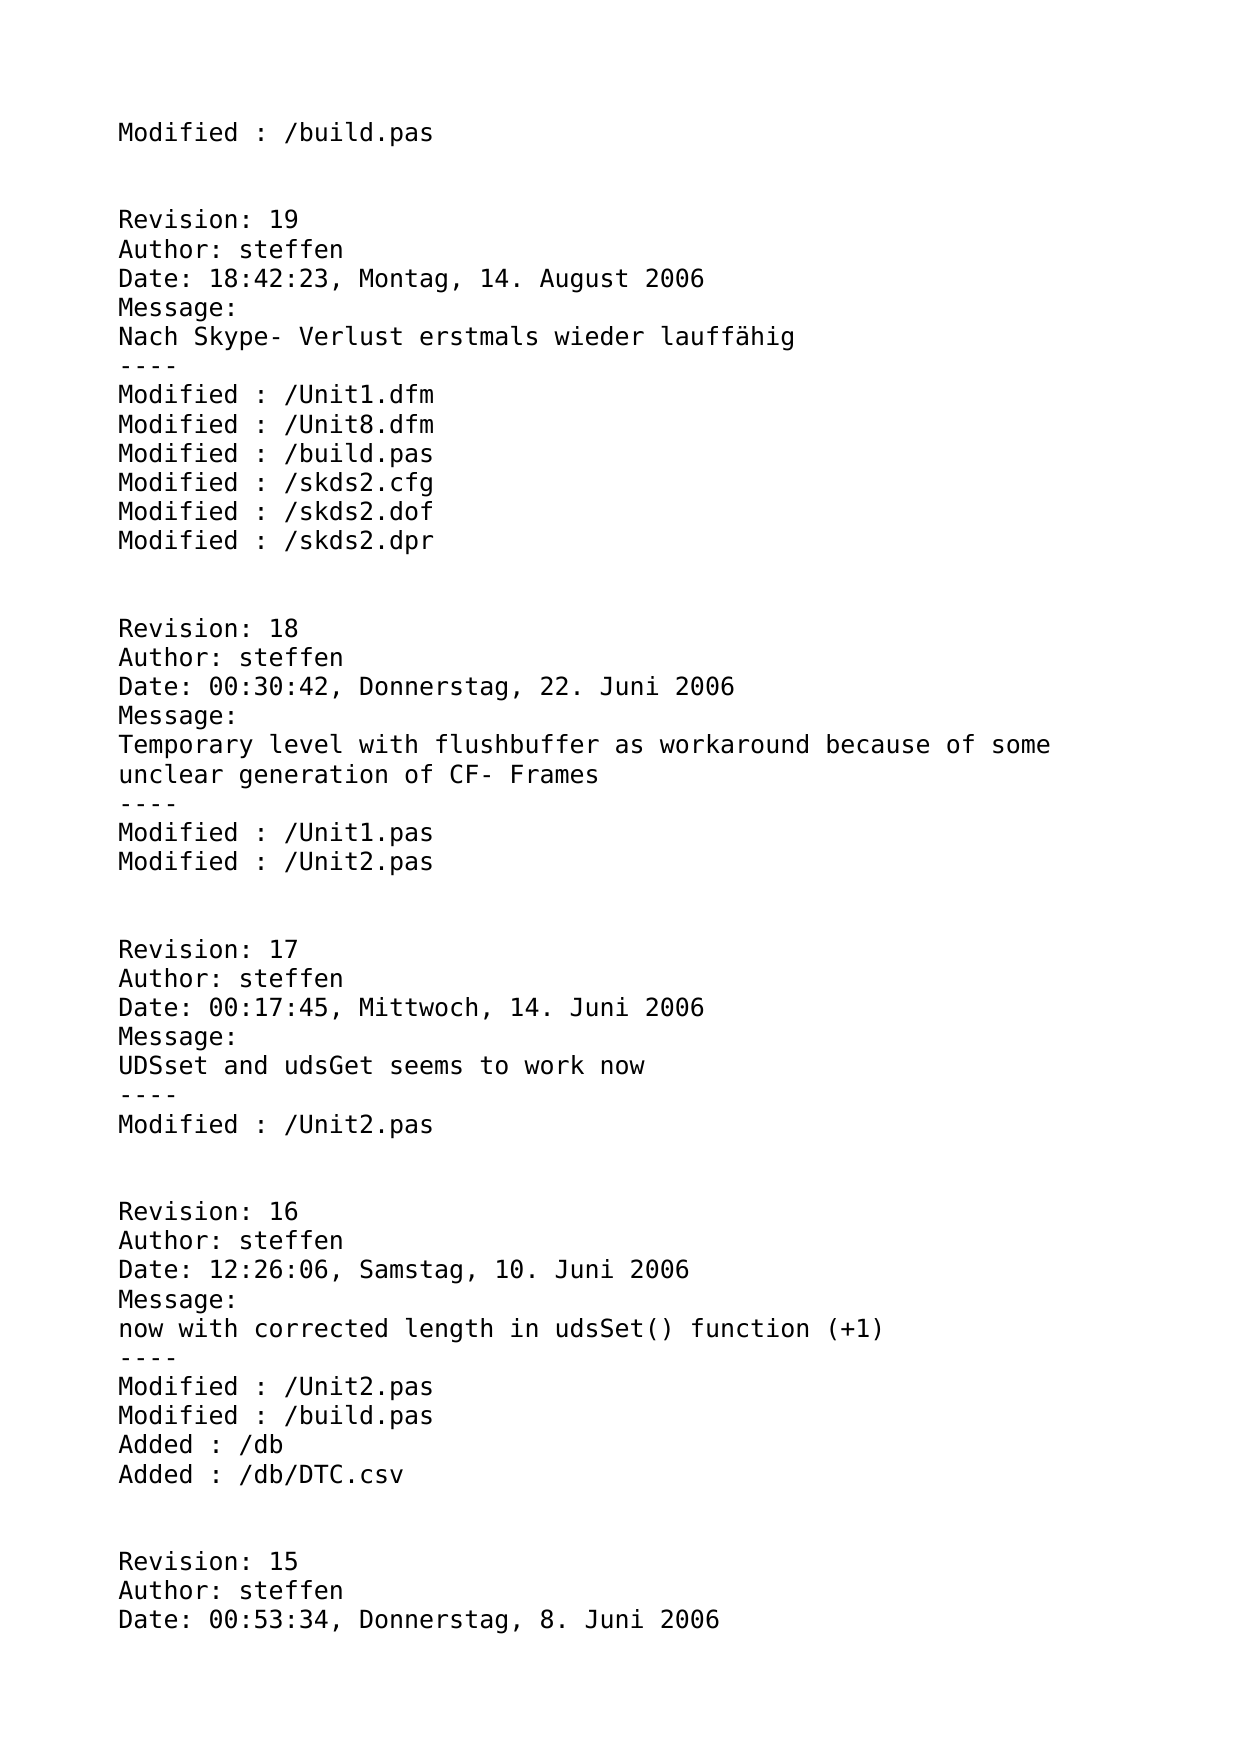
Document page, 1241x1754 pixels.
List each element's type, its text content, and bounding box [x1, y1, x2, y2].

text Modified : /build.pas Revision: 19 Author: steffen Date: 18:42:23, Montag, 14. August 2006 Message: Nach Skype- Verlust erstmals wieder lauffähig ---- Modified : /Unit1.dfm Modified : /Unit8.dfm Modified : /build.pas Modified : /skds2.cfg Modified : /skds2.dof Modified : /skds2.dpr Revision: 18 Author: steffen Date: 00:30:42, Donnerstag, 22. Juni 2006 Message: Temporary level with flushbuffer as workaround because of some unclear generation of CF- Frames ---- Modified : /Unit1.pas Modified : /Unit2.pas Revision: 17 Author: steffen Date: 00:17:45, Mittwoch, 14. Juni 2006 Message: UDSset and udsGet seems to work now ---- Modified : /Unit2.pas Revision: 16 Author: steffen Date: 12:26:06, Samstag, 10. Juni 2006 Message: now with corrected length in udsSet() function (+1) ---- Modified : /Unit2.pas Modified : /build.pas Added : /db Added : /db/DTC.csv Revision: 15 Author: steffen Date: 00:53:34, Donnerstag, 8. Juni 2006 [118, 118, 1122, 1635]
